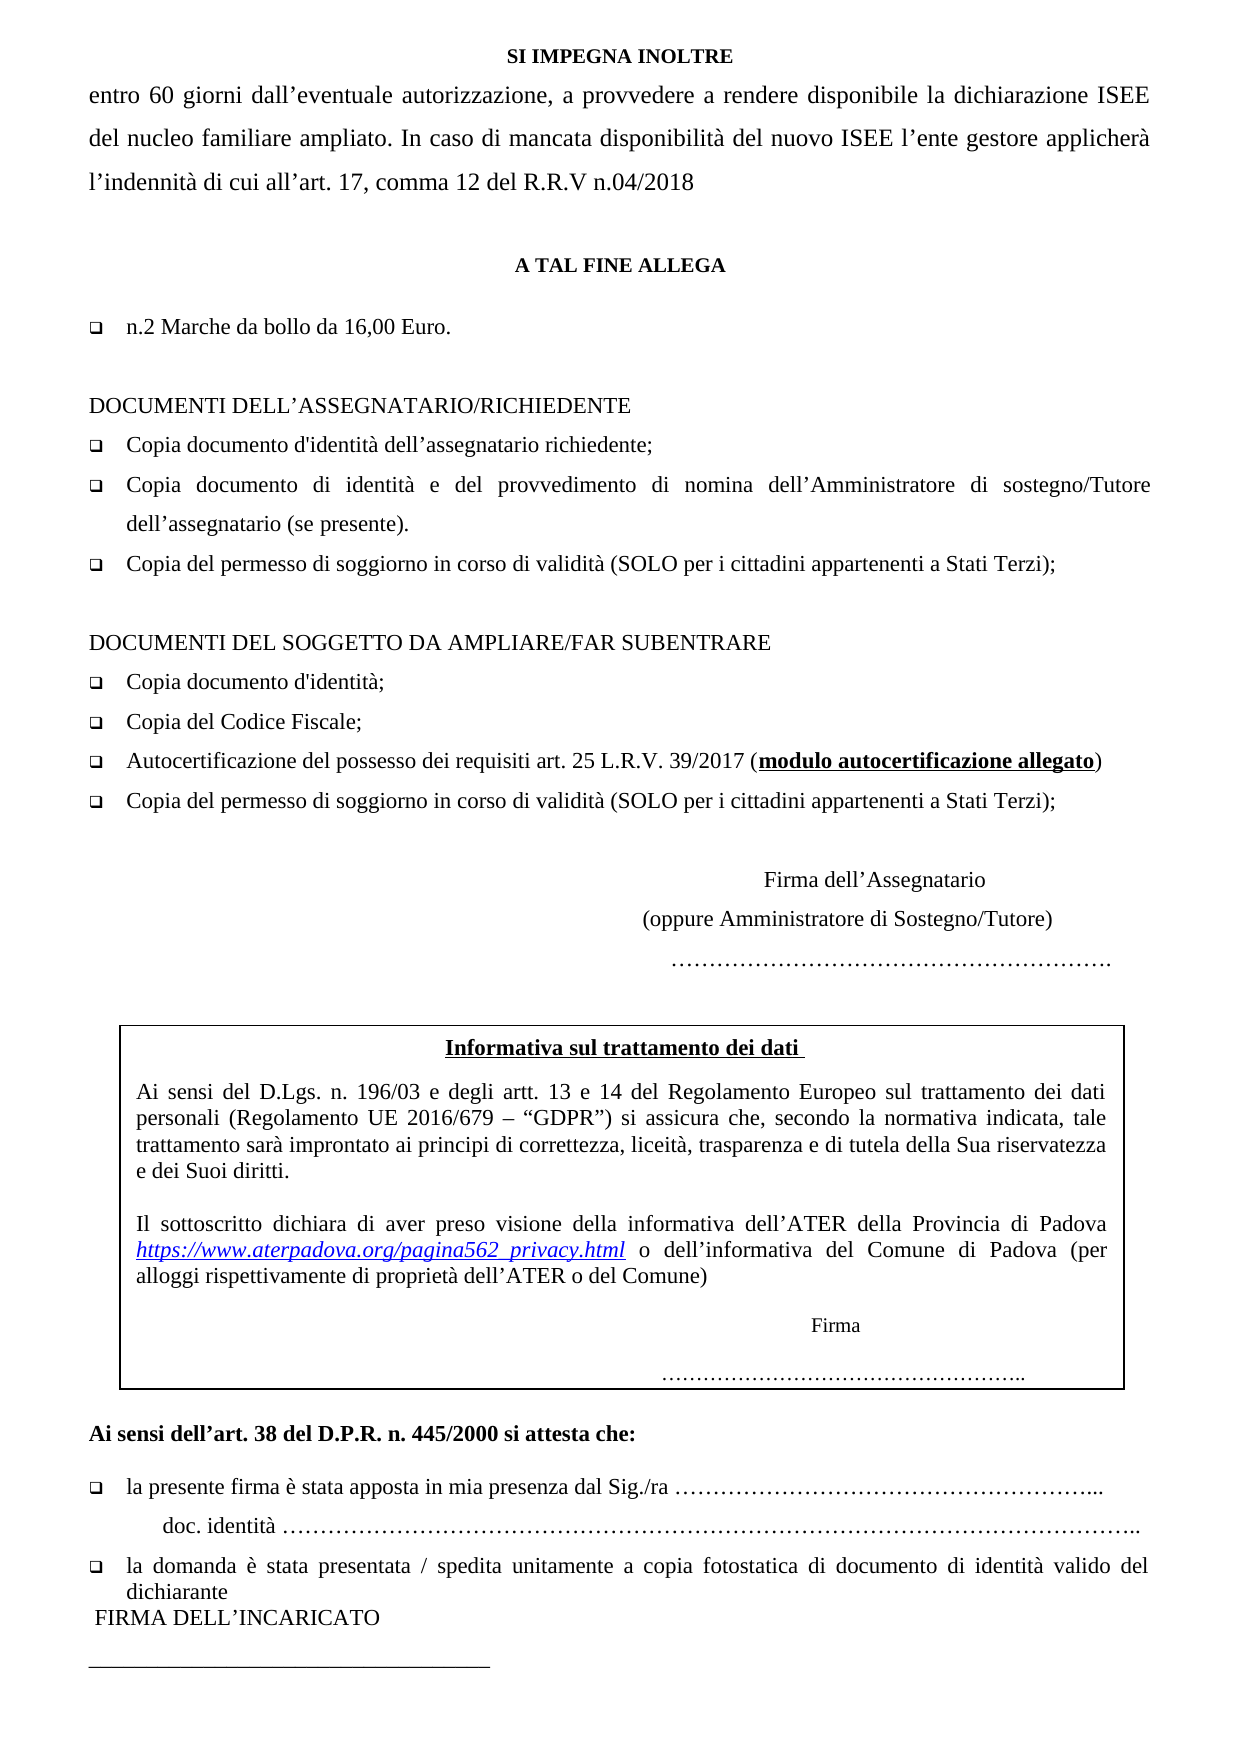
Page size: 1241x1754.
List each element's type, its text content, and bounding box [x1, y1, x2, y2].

list Copia documento di identità e del provvedimento di nomina dell’Amministratore di sostegno/Tutore dell’assegnatario (se presente). [89, 471, 1152, 537]
subtitle A TAL FINE ALLEGA [89, 253, 1152, 277]
text Firma dell’Assegnatario [89, 866, 1152, 892]
list la domanda è stata presentata / spedita unitamente a copia fotostatica di documento di identità valido del dichiarante [89, 1552, 1152, 1604]
list Copia del permesso di soggiorno in corso di validità (SOLO per i cittadini appartenenti a Stati Terzi); [89, 550, 1152, 576]
text FIRMA DELL’INCARICATO [89, 1604, 1152, 1631]
text Informativa sul trattamento dei dati [136, 1034, 1108, 1060]
text …………………………………………….. [586, 1361, 1108, 1381]
text doc. identità ………………………………………………………………………………………………….. [126, 1512, 1152, 1538]
text Il sottoscritto dichiara di aver preso visione della informativa dell’ATER della Provincia di Padova https://www.aterpadova.org/pagina562_privacy.html o dell’informativa del Comune di Padova (per alloggi rispettivamente di proprietà dell’ATER o del Comune) [136, 1210, 1108, 1289]
text SI IMPEGNA INOLTRE [89, 44, 1152, 68]
list Copia del permesso di soggiorno in corso di validità (SOLO per i cittadini appartenenti a Stati Terzi); [89, 787, 1152, 813]
list la presente firma è stata apposta in mia presenza dal Sig./ra ………………………………………………... [89, 1473, 1152, 1499]
text DOCUMENTI DEL SOGGETTO DA AMPLIARE/FAR SUBENTRARE [89, 629, 1152, 655]
text entro 60 giorni dall’eventuale autorizzazione, a provvedere a rendere disponibile la dichiarazione ISEE del nucleo familiare ampliato. In caso di mancata disponibilità del nuovo ISEE l’ente gestore applicherà l’indennità di cui all’art. 17, comma 12 del R.R.V n.04/2018 [89, 80, 1152, 195]
text Ai sensi dell’art. 38 del D.P.R. n. 445/2000 si attesta che: [89, 1420, 1152, 1446]
text Ai sensi del D.Lgs. n. 196/03 e degli artt. 13 e 14 del Regolamento Europeo sul trattamento dei dati personali (Regolamento UE 2016/679 – “GDPR”) si assicura che, secondo la normativa indicata, tale trattamento sarà improntato ai principi di correttezza, liceità, trasparenza e di tutela della Sua riservatezza e dei Suoi diritti. [136, 1078, 1108, 1183]
list Copia documento d'identità; [89, 668, 1152, 694]
list Copia documento d'identità dell’assegnatario richiedente; [89, 431, 1152, 458]
list Copia del Codice Fiscale; [89, 708, 1152, 734]
text ___________________________________ [89, 1644, 1152, 1670]
list Autocertificazione del possesso dei requisiti art. 25 L.R.V. 39/2017 (modulo autocertificazione allegato) [89, 747, 1152, 773]
text …………………………………………………. [89, 944, 1152, 971]
text (oppure Amministratore di Sostegno/Tutore) [89, 905, 1152, 931]
text DOCUMENTI DELL’ASSEGNATARIO/RICHIEDENTE [89, 392, 1152, 418]
list n.2 Marche da bollo da 16,00 Euro. [89, 313, 1152, 339]
text Firma [736, 1313, 1108, 1337]
